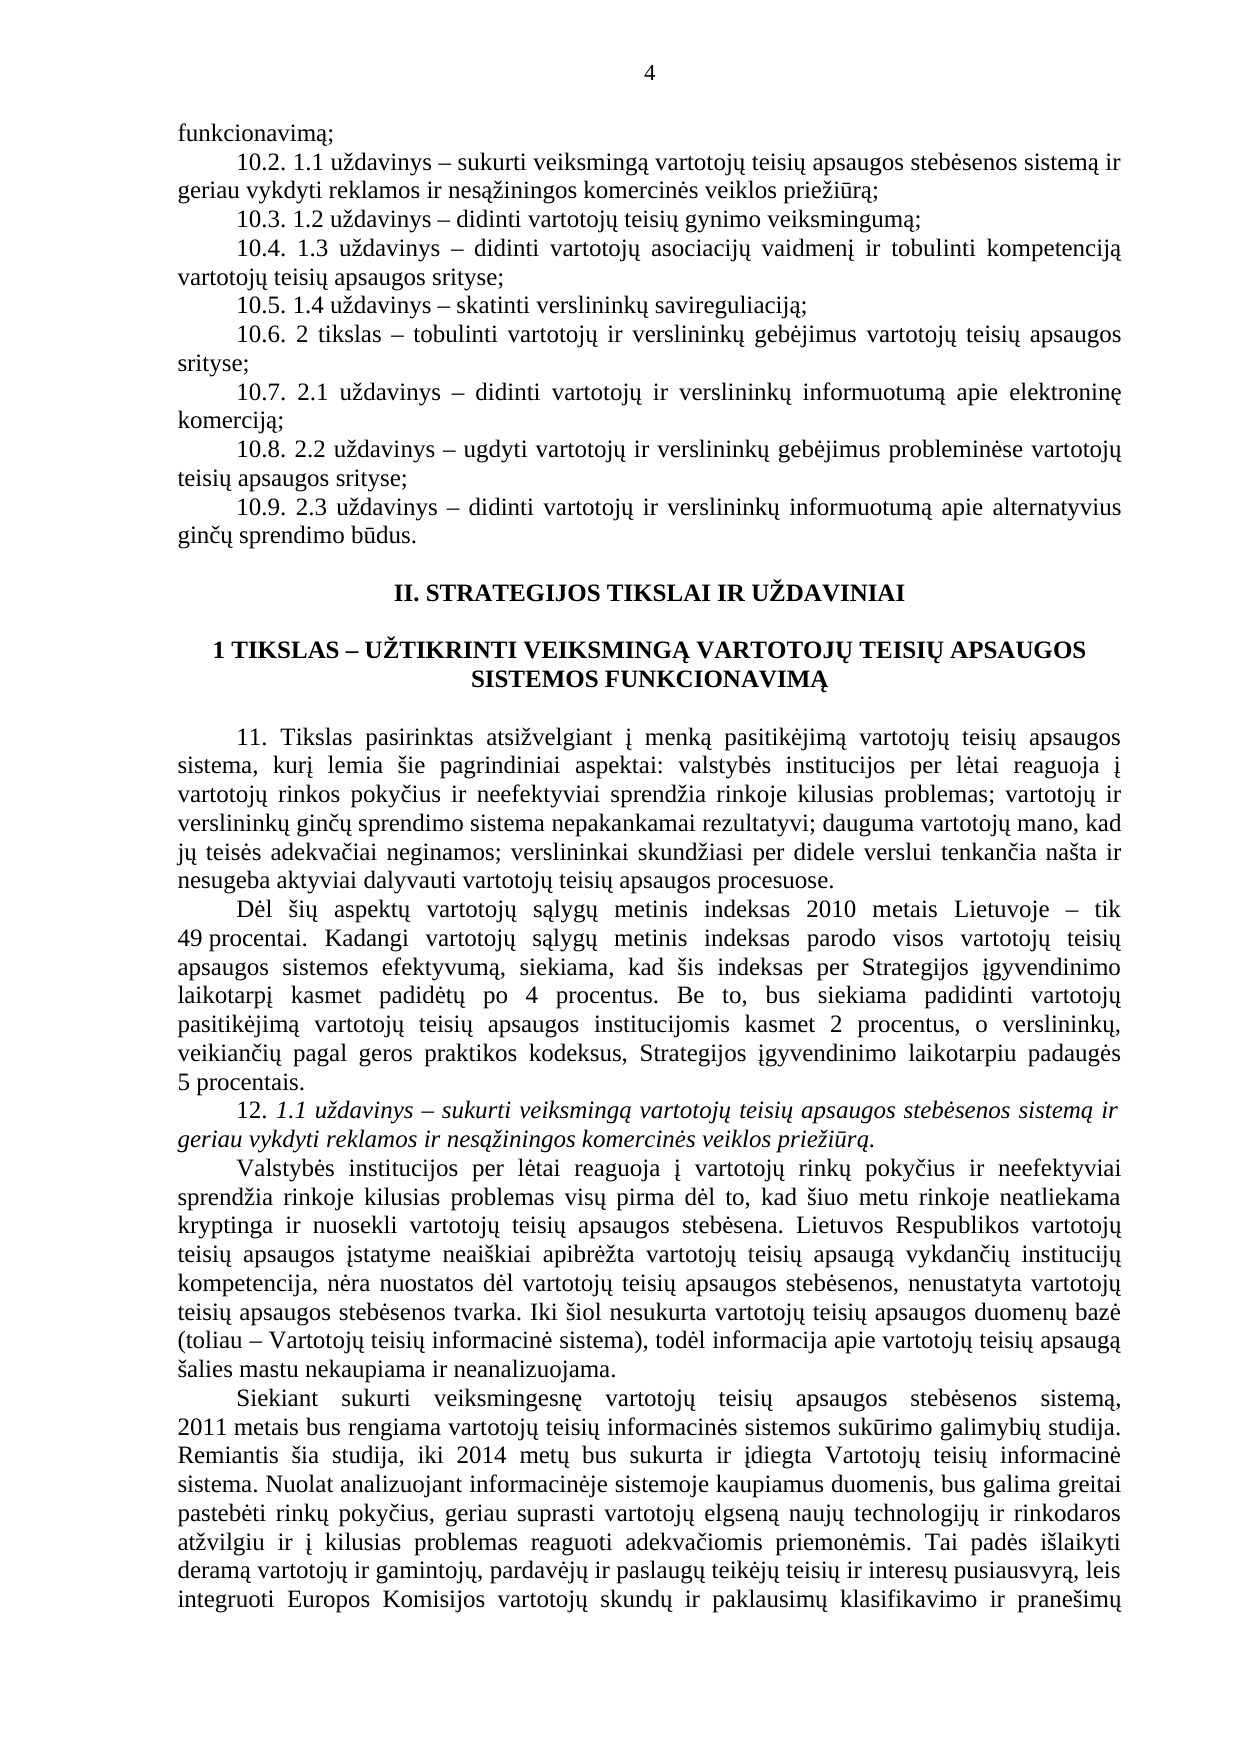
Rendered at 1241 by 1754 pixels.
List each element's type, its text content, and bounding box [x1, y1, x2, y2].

text 10.6. 2 tikslas – tobulinti vartotojų ir verslininkų gebėjimus vartotojų teisių apsaugos srityse; [177, 319, 1122, 377]
text 10.9. 2.3 uždavinys – didinti vartotojų ir verslininkų informuotumą apie alternatyvius ginčų sprendimo būdus. [177, 492, 1122, 549]
text 11. Tikslas pasirinktas atsižvelgiant į menką pasitikėjimą vartotojų teisių apsaugos sistema, kurį lemia šie pagrindiniai aspektai: valstybės institucijos per lėtai reaguoja į vartotojų rinkos pokyčius ir neefektyviai sprendžia rinkoje kilusias problemas; vartotojų ir verslininkų ginčų sprendimo sistema nepakankamai rezultatyvi; dauguma vartotojų mano, kad jų teisės adekvačiai neginamos; verslininkai skundžiasi per didele verslui tenkančia našta ir nesugeba aktyviai dalyvauti vartotojų teisių apsaugos procesuose. [177, 722, 1122, 894]
text 10.2. 1.1 uždavinys – sukurti veiksmingą vartotojų teisių apsaugos stebėsenos sistemą ir geriau vykdyti reklamos ir nesąžiningos komercinės veiklos priežiūrą; [177, 147, 1122, 204]
text Valstybės institucijos per lėtai reaguoja į vartotojų rinkų pokyčius ir neefektyviai sprendžia rinkoje kilusias problemas visų pirma dėl to, kad šiuo metu rinkoje neatliekama kryptinga ir nuosekli vartotojų teisių apsaugos stebėsena. Lietuvos Respublikos vartotojų teisių apsaugos įstatyme neaiškiai apibrėžta vartotojų teisių apsaugą vykdančių institucijų kompetencija, nėra nuostatos dėl vartotojų teisių apsaugos stebėsenos, nenustatyta vartotojų teisių apsaugos stebėsenos tvarka. Iki šiol nesukurta vartotojų teisių apsaugos duomenų bazė (toliau – Vartotojų teisių informacinė sistema), todėl informacija apie vartotojų teisių apsaugą šalies mastu nekaupiama ir neanalizuojama. [177, 1153, 1122, 1383]
text funkcionavimą; [177, 118, 1122, 147]
text 10.8. 2.2 uždavinys – ugdyti vartotojų ir verslininkų gebėjimus probleminėse vartotojų teisių apsaugos srityse; [177, 434, 1122, 492]
text II. STRATEGIJOS TIKSLAI IR UŽDAVINIAI [177, 578, 1122, 607]
text Dėl šių aspektų vartotojų sąlygų metinis indeksas 2010 metais Lietuvoje – tik 49 procentai. Kadangi vartotojų sąlygų metinis indeksas parodo visos vartotojų teisių apsaugos sistemos efektyvumą, siekiama, kad šis indeksas per Strategijos įgyvendinimo laikotarpį kasmet padidėtų po 4 procentus. Be to, bus siekiama padidinti vartotojų pasitikėjimą vartotojų teisių apsaugos institucijomis kasmet 2 procentus, o verslininkų, veikiančių pagal geros praktikos kodeksus, Strategijos įgyvendinimo laikotarpiu padaugės 5 procentais. [177, 894, 1122, 1096]
text 10.3. 1.2 uždavinys – didinti vartotojų teisių gynimo veiksmingumą; [177, 204, 1122, 233]
text 1 Tikslas – užtikrinti veiksmingą vartotojų teisių apsaugos sistemos funkcionavimą [177, 636, 1122, 693]
text 10.7. 2.1 uždavinys – didinti vartotojų ir verslininkų informuotumą apie elektroninę komerciją; [177, 377, 1122, 434]
text 10.4. 1.3 uždavinys – didinti vartotojų asociacijų vaidmenį ir tobulinti kompetenciją vartotojų teisių apsaugos srityse; [177, 233, 1122, 291]
text Siekiant sukurti veiksmingesnę vartotojų teisių apsaugos stebėsenos sistemą, 2011 metais bus rengiama vartotojų teisių informacinės sistemos sukūrimo galimybių studija. Remiantis šia studija, iki 2014 metų bus sukurta ir įdiegta Vartotojų teisių informacinė sistema. Nuolat analizuojant informacinėje sistemoje kaupiamus duomenis, bus galima greitai pastebėti rinkų pokyčius, geriau suprasti vartotojų elgseną naujų technologijų ir rinkodaros atžvilgiu ir į kilusias problemas reaguoti adekvačiomis priemonėmis. Tai padės išlaikyti deramą vartotojų ir gamintojų, pardavėjų ir paslaugų teikėjų teisių ir interesų pusiausvyrą, leis integruoti Europos Komisijos vartotojų skundų ir paklausimų klasifikavimo ir pranešimų [177, 1383, 1122, 1613]
text 12. 1.1 uždavinys – sukurti veiksmingą vartotojų teisių apsaugos stebėsenos sistemą ir geriau vykdyti reklamos ir nesąžiningos komercinės veiklos priežiūrą. [177, 1096, 1122, 1153]
text 10.5. 1.4 uždavinys – skatinti verslininkų savireguliaciją; [177, 291, 1122, 319]
